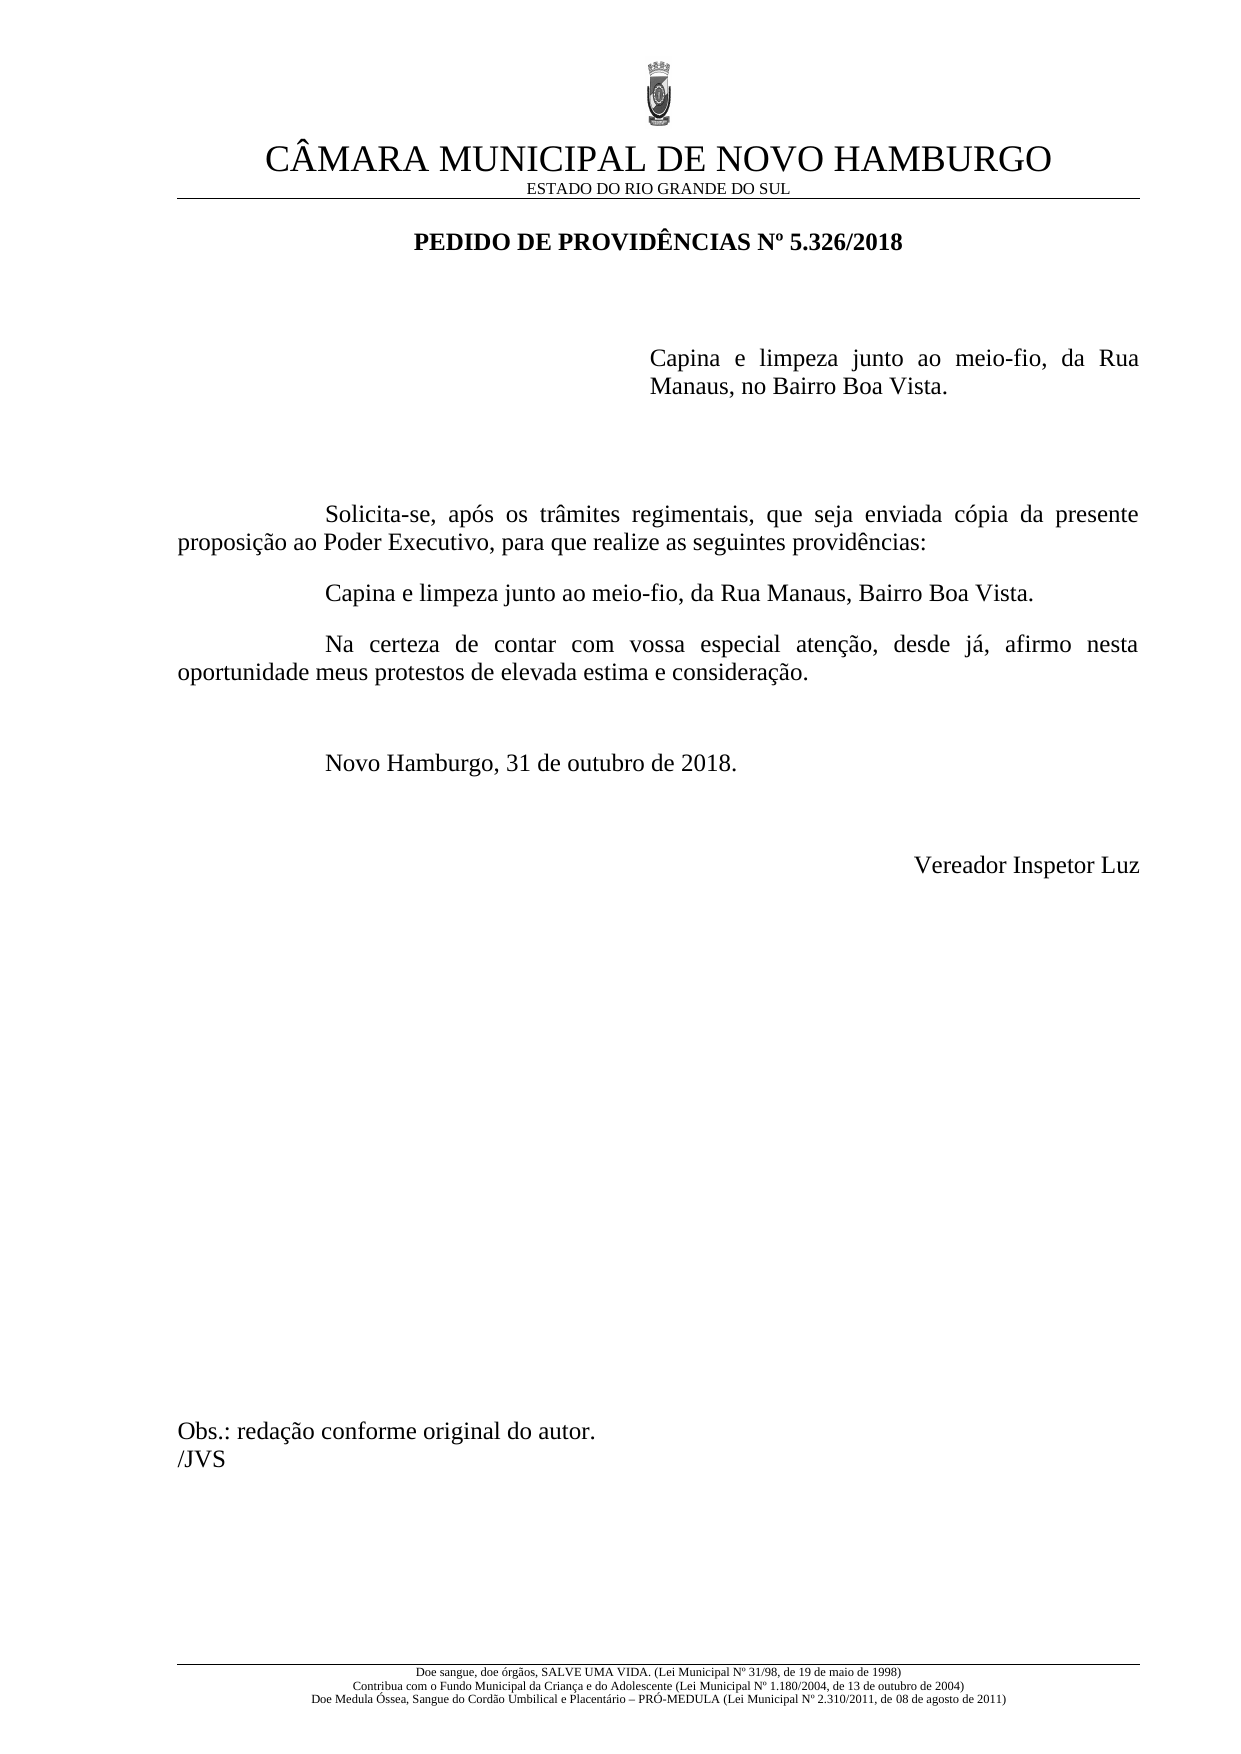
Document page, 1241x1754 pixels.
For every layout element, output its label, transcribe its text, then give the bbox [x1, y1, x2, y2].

text Novo Hamburgo, 31 de outubro de 2018. [177, 749, 1140, 777]
text Vereador Inspetor Luz [177, 852, 1140, 879]
text Capina e limpeza junto ao meio-fio, da Rua Manaus, Bairro Boa Vista. [177, 579, 1140, 607]
text /JVS [177, 1445, 1140, 1473]
text Solicita-se, após os trâmites regimentais, que seja enviada cópia da presente proposição ao Poder Executivo, para que realize as seguintes providências: [177, 500, 1140, 556]
text Capina e limpeza junto ao meio-fio, da Rua Manaus, no Bairro Boa Vista. [649, 344, 1140, 400]
text Na certeza de contar com vossa especial atenção, desde já, afirmo nesta oportunidade meus protestos de elevada estima e consideração. [177, 631, 1140, 686]
text Obs.: redação conforme original do autor. [177, 1417, 1140, 1445]
text PEDIDO DE PROVIDÊNCIAS Nº 5.326/2018 [177, 228, 1140, 256]
